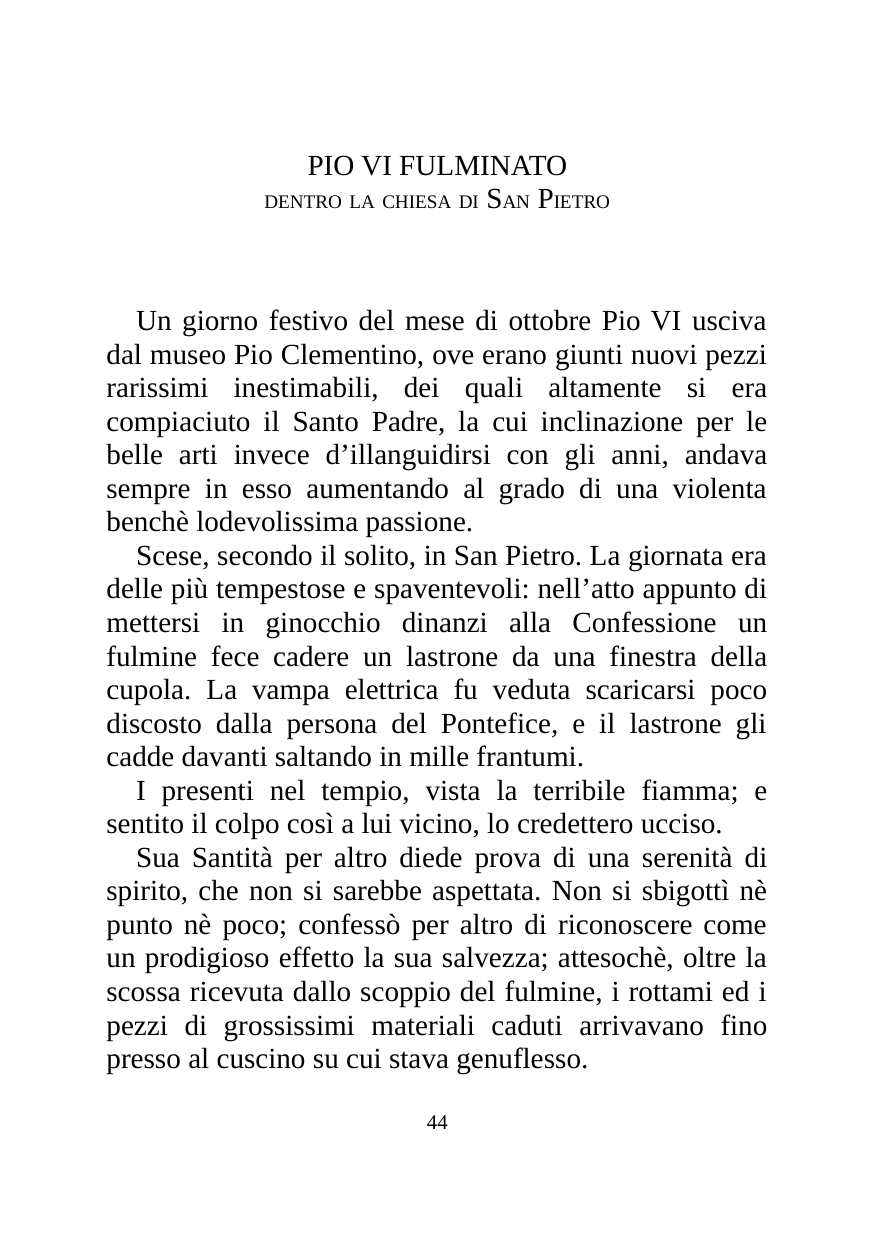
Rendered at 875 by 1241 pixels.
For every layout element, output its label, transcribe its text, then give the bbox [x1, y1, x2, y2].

text Scese, secondo il solito, in San Pietro. La giornata era delle più tempestose e spaventevoli: nell’atto appunto di mettersi in ginocchio dinanzi alla Confessione un fulmine fece cadere un lastrone da una finestra della cupola. La vampa elettrica fu veduta scaricarsi poco discosto dalla persona del Pontefice, e il lastrone gli cadde davanti saltando in mille frantumi. [106, 538, 768, 773]
text Un giorno festivo del mese di ottobre Pio VI usciva dal museo Pio Clementino, ove erano giunti nuovi pezzi rarissimi inestimabili, dei quali altamente si era compiaciuto il Santo Padre, la cui inclinazione per le belle arti invece d’illanguidirsi con gli anni, andava sempre in esso aumentando al grado di una violenta benchè lodevolissima passione. [106, 303, 768, 538]
text Sua Santità per altro diede prova di una serenità di spirito, che non si sarebbe aspettata. Non si sbigottì nè punto nè poco; confessò per altro di riconoscere come un prodigioso effetto la sua salvezza; attesochè, oltre la scossa ricevuta dallo scoppio del fulmine, i rottami ed i pezzi di grossissimi materiali caduti arrivavano fino presso al cuscino su cui stava genuflesso. [106, 840, 768, 1075]
subtitle PIO VI FULMINATO dentro la chiesa di San Pietro [106, 148, 768, 215]
text I presenti nel tempio, vista la terribile fiamma; e sentito il colpo così a lui vicino, lo credettero ucciso. [106, 773, 768, 840]
